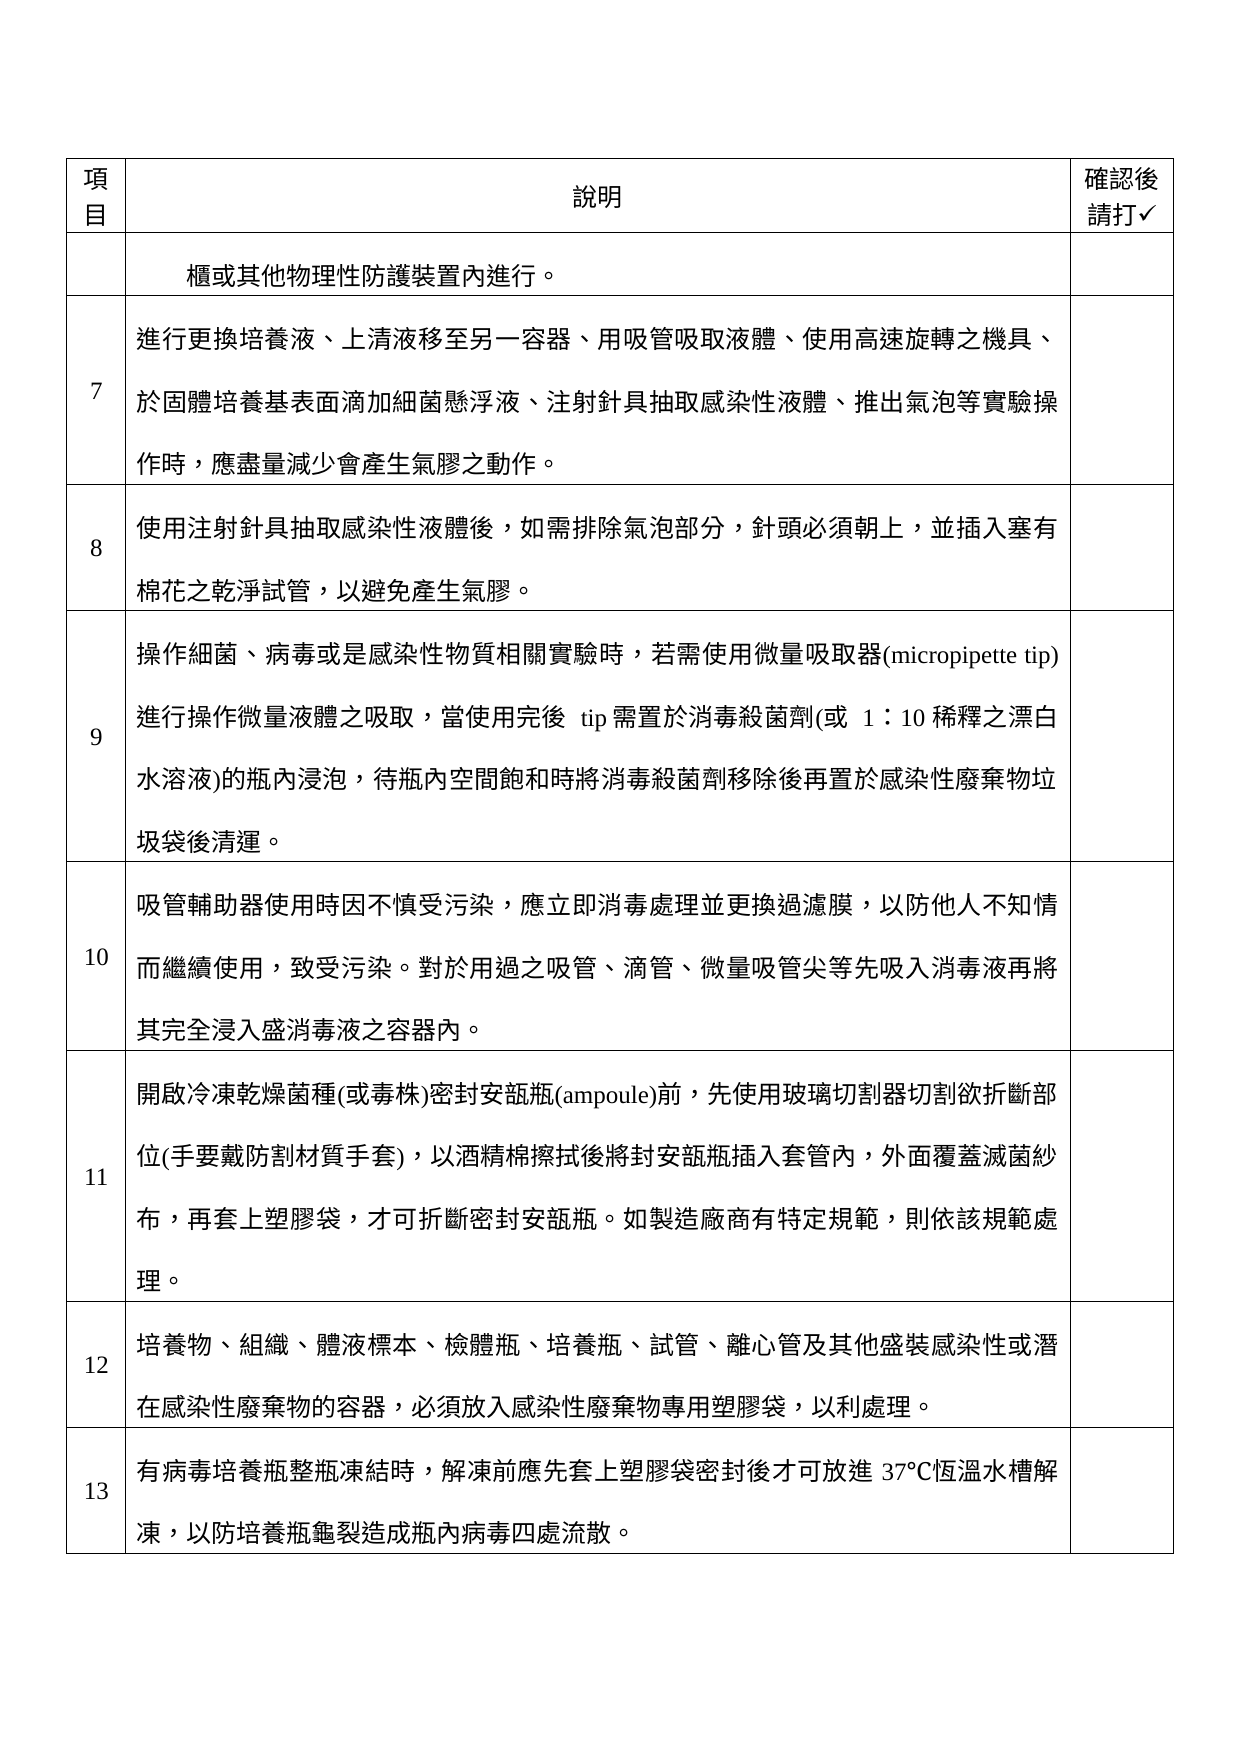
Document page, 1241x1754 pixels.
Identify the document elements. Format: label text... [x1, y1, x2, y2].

table_header 說明 [126, 159, 1070, 232]
table_cell [1071, 862, 1173, 1049]
table_cell [1071, 296, 1173, 484]
table_cell 9 [67, 611, 125, 861]
table_cell [1071, 1051, 1173, 1301]
table_cell 11 [67, 1051, 125, 1301]
table_cell 櫃或其他物理性防護裝置內進行。 [126, 233, 1070, 295]
table_cell 7 [67, 296, 125, 484]
table_header 確認後 請打 [1071, 159, 1173, 232]
table_cell 開啟冷凍乾燥菌種(或毒株)密封安瓿瓶(ampoule)前，先使用玻璃切割器切割欲折斷部位(手要戴防割材質手套)，以酒精棉擦拭後將封安瓿瓶插入套管內，外面覆蓋滅菌紗布，再套上塑膠袋，才可折斷密封安瓿瓶。如製造廠商有特定規範，則依該規範處理。 [126, 1051, 1070, 1301]
table_cell [1071, 485, 1173, 610]
table_cell 12 [67, 1302, 125, 1427]
table_cell 操作細菌、病毒或是感染性物質相關實驗時，若需使用微量吸取器(micropipette tip)進行操作微量液體之吸取，當使用完後 tip需置於消毒殺菌劑(或 1：10 稀釋之漂白水溶液)的瓶內浸泡，待瓶內空間飽和時將消毒殺菌劑移除後再置於感染性廢棄物垃圾袋後清運。 [126, 611, 1070, 861]
table_header 項目 [67, 159, 125, 232]
table_cell 13 [67, 1428, 125, 1553]
table_cell [1071, 1428, 1173, 1553]
table_cell [1071, 611, 1173, 861]
table_cell 培養物、組織、體液標本、檢體瓶、培養瓶、試管、離心管及其他盛裝感染性或潛在感染性廢棄物的容器，必須放入感染性廢棄物專用塑膠袋，以利處理。 [126, 1302, 1070, 1427]
table_cell 10 [67, 862, 125, 1049]
table_cell [67, 233, 125, 295]
table_cell 8 [67, 485, 125, 610]
table_cell 吸管輔助器使用時因不慎受污染，應立即消毒處理並更換過濾膜，以防他人不知情而繼續使用，致受污染。對於用過之吸管、滴管、微量吸管尖等先吸入消毒液再將其完全浸入盛消毒液之容器內。 [126, 862, 1070, 1049]
table_cell 有病毒培養瓶整瓶凍結時，解凍前應先套上塑膠袋密封後才可放進37℃恆溫水槽解凍，以防培養瓶龜裂造成瓶內病毒四處流散。 [126, 1428, 1070, 1553]
table_cell [1071, 1302, 1173, 1427]
table_cell 進行更換培養液、上清液移至另一容器、用吸管吸取液體、使用高速旋轉之機具、於固體培養基表面滴加細菌懸浮液、注射針具抽取感染性液體、推出氣泡等實驗操作時，應盡量減少會產生氣膠之動作。 [126, 296, 1070, 484]
table_cell [1071, 233, 1173, 295]
table_cell 使用注射針具抽取感染性液體後，如需排除氣泡部分，針頭必須朝上，並插入塞有棉花之乾淨試管，以避免產生氣膠。 [126, 485, 1070, 610]
